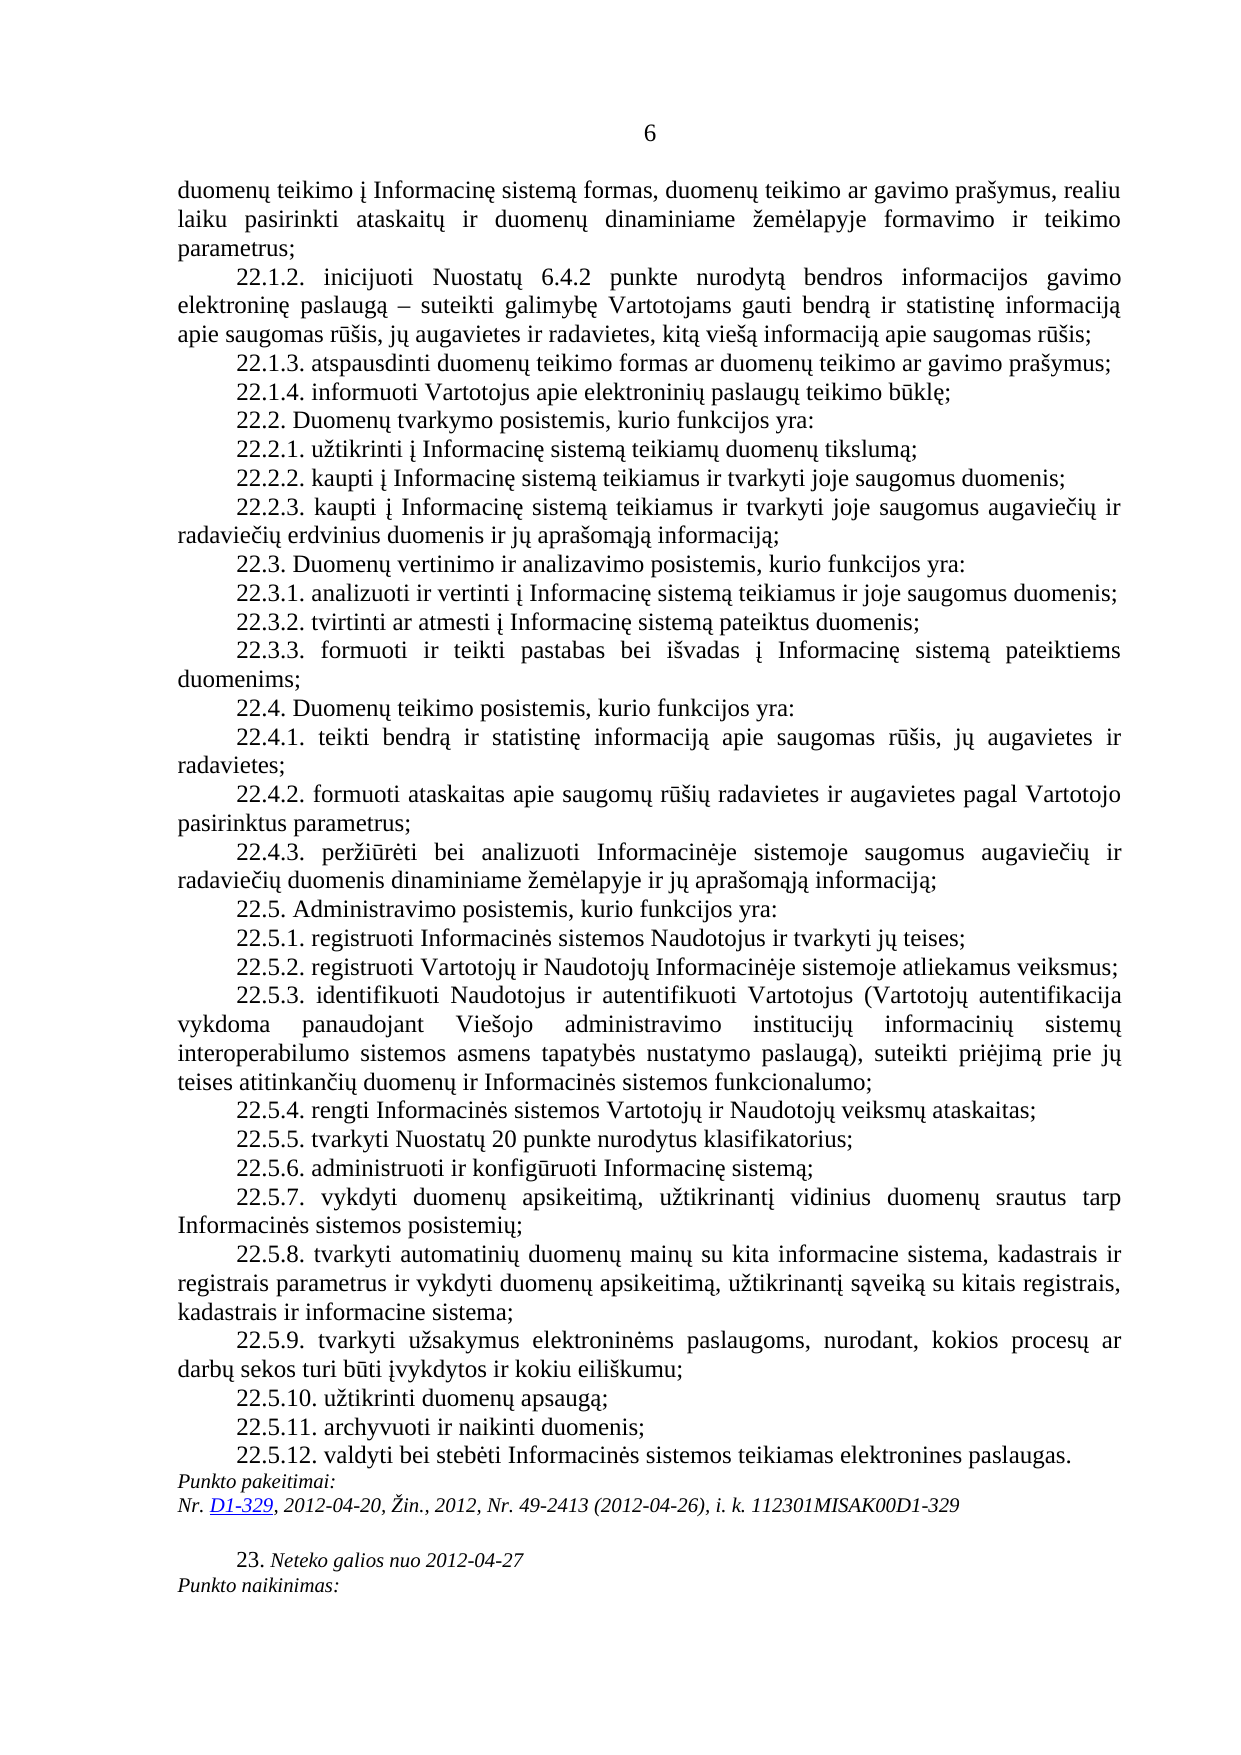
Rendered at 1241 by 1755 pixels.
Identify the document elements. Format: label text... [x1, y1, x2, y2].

text duomenų teikimo į Informacinę sistemą formas, duomenų teikimo ar gavimo prašymus, realiu laiku pasirinkti ataskaitų ir duomenų dinaminiame žemėlapyje formavimo ir teikimo parametrus; [177, 176, 1122, 262]
text 22.4. Duomenų teikimo posistemis, kurio funkcijos yra: [177, 693, 1122, 722]
text 22.2.2. kaupti į Informacinę sistemą teikiamus ir tvarkyti joje saugomus duomenis; [177, 463, 1122, 492]
text 22.5.1. registruoti Informacinės sistemos Naudotojus ir tvarkyti jų teises; [177, 923, 1122, 952]
text Nr. D1-329, 2012-04-20, Žin., 2012, Nr. 49-2413 (2012-04-26), i. k. 112301MISAK00D1-329 [177, 1493, 1122, 1517]
text 22.3.1. analizuoti ir vertinti į Informacinę sistemą teikiamus ir joje saugomus duomenis; [177, 578, 1122, 607]
text 22.5.4. rengti Informacinės sistemos Vartotojų ir Naudotojų veiksmų ataskaitas; [177, 1096, 1122, 1124]
text 22.5.11. archyvuoti ir naikinti duomenis; [177, 1412, 1122, 1441]
text 22.4.1. teikti bendrą ir statistinę informaciją apie saugomas rūšis, jų augavietes ir radavietes; [177, 722, 1122, 779]
text 22.2. Duomenų tvarkymo posistemis, kurio funkcijos yra: [177, 406, 1122, 434]
text 22.3.2. tvirtinti ar atmesti į Informacinę sistemą pateiktus duomenis; [177, 607, 1122, 636]
text 22.5.2. registruoti Vartotojų ir Naudotojų Informacinėje sistemoje atliekamus veiksmus; [177, 952, 1122, 981]
text Punkto pakeitimai: [177, 1469, 1122, 1493]
text 22.5.6. administruoti ir konfigūruoti Informacinę sistemą; [177, 1153, 1122, 1182]
text 22.5.8. tvarkyti automatinių duomenų mainų su kita informacine sistema, kadastrais ir registrais parametrus ir vykdyti duomenų apsikeitimą, užtikrinantį sąveiką su kitais registrais, kadastrais ir informacine sistema; [177, 1239, 1122, 1326]
text 22.1.2. inicijuoti Nuostatų 6.4.2 punkte nurodytą bendros informacijos gavimo elektroninę paslaugą – suteikti galimybę Vartotojams gauti bendrą ir statistinę informaciją apie saugomas rūšis, jų augavietes ir radavietes, kitą viešą informaciją apie saugomas rūšis; [177, 262, 1122, 348]
text 22.3.3. formuoti ir teikti pastabas bei išvadas į Informacinę sistemą pateiktiems duomenims; [177, 636, 1122, 693]
text 22.5.12. valdyti bei stebėti Informacinės sistemos teikiamas elektronines paslaugas. [177, 1441, 1122, 1469]
text 22.4.3. peržiūrėti bei analizuoti Informacinėje sistemoje saugomus augaviečių ir radaviečių duomenis dinaminiame žemėlapyje ir jų aprašomąją informaciją; [177, 837, 1122, 894]
text 22.5.5. tvarkyti Nuostatų 20 punkte nurodytus klasifikatorius; [177, 1124, 1122, 1153]
text 22.5.10. užtikrinti duomenų apsaugą; [177, 1383, 1122, 1412]
text 22.4.2. formuoti ataskaitas apie saugomų rūšių radavietes ir augavietes pagal Vartotojo pasirinktus parametrus; [177, 779, 1122, 837]
text 22.5. Administravimo posistemis, kurio funkcijos yra: [177, 894, 1122, 923]
text 22.5.7. vykdyti duomenų apsikeitimą, užtikrinantį vidinius duomenų srautus tarp Informacinės sistemos posistemių; [177, 1182, 1122, 1239]
text 22.2.3. kaupti į Informacinę sistemą teikiamus ir tvarkyti joje saugomus augaviečių ir radaviečių erdvinius duomenis ir jų aprašomąją informaciją; [177, 492, 1122, 549]
text 22.3. Duomenų vertinimo ir analizavimo posistemis, kurio funkcijos yra: [177, 549, 1122, 578]
text 22.5.3. identifikuoti Naudotojus ir autentifikuoti Vartotojus (Vartotojų autentifikacija vykdoma panaudojant Viešojo administravimo institucijų informacinių sistemų interoperabilumo sistemos asmens tapatybės nustatymo paslaugą), suteikti priėjimą prie jų teises atitinkančių duomenų ir Informacinės sistemos funkcionalumo; [177, 981, 1122, 1096]
text 22.2.1. užtikrinti į Informacinę sistemą teikiamų duomenų tikslumą; [177, 434, 1122, 463]
text 22.5.9. tvarkyti užsakymus elektroninėms paslaugoms, nurodant, kokios procesų ar darbų sekos turi būti įvykdytos ir kokiu eiliškumu; [177, 1326, 1122, 1383]
text 22.1.4. informuoti Vartotojus apie elektroninių paslaugų teikimo būklę; [177, 377, 1122, 406]
text 23. Neteko galios nuo 2012-04-27 [177, 1546, 1122, 1573]
text Punkto naikinimas: [177, 1573, 1122, 1597]
text 22.1.3. atspausdinti duomenų teikimo formas ar duomenų teikimo ar gavimo prašymus; [177, 348, 1122, 377]
